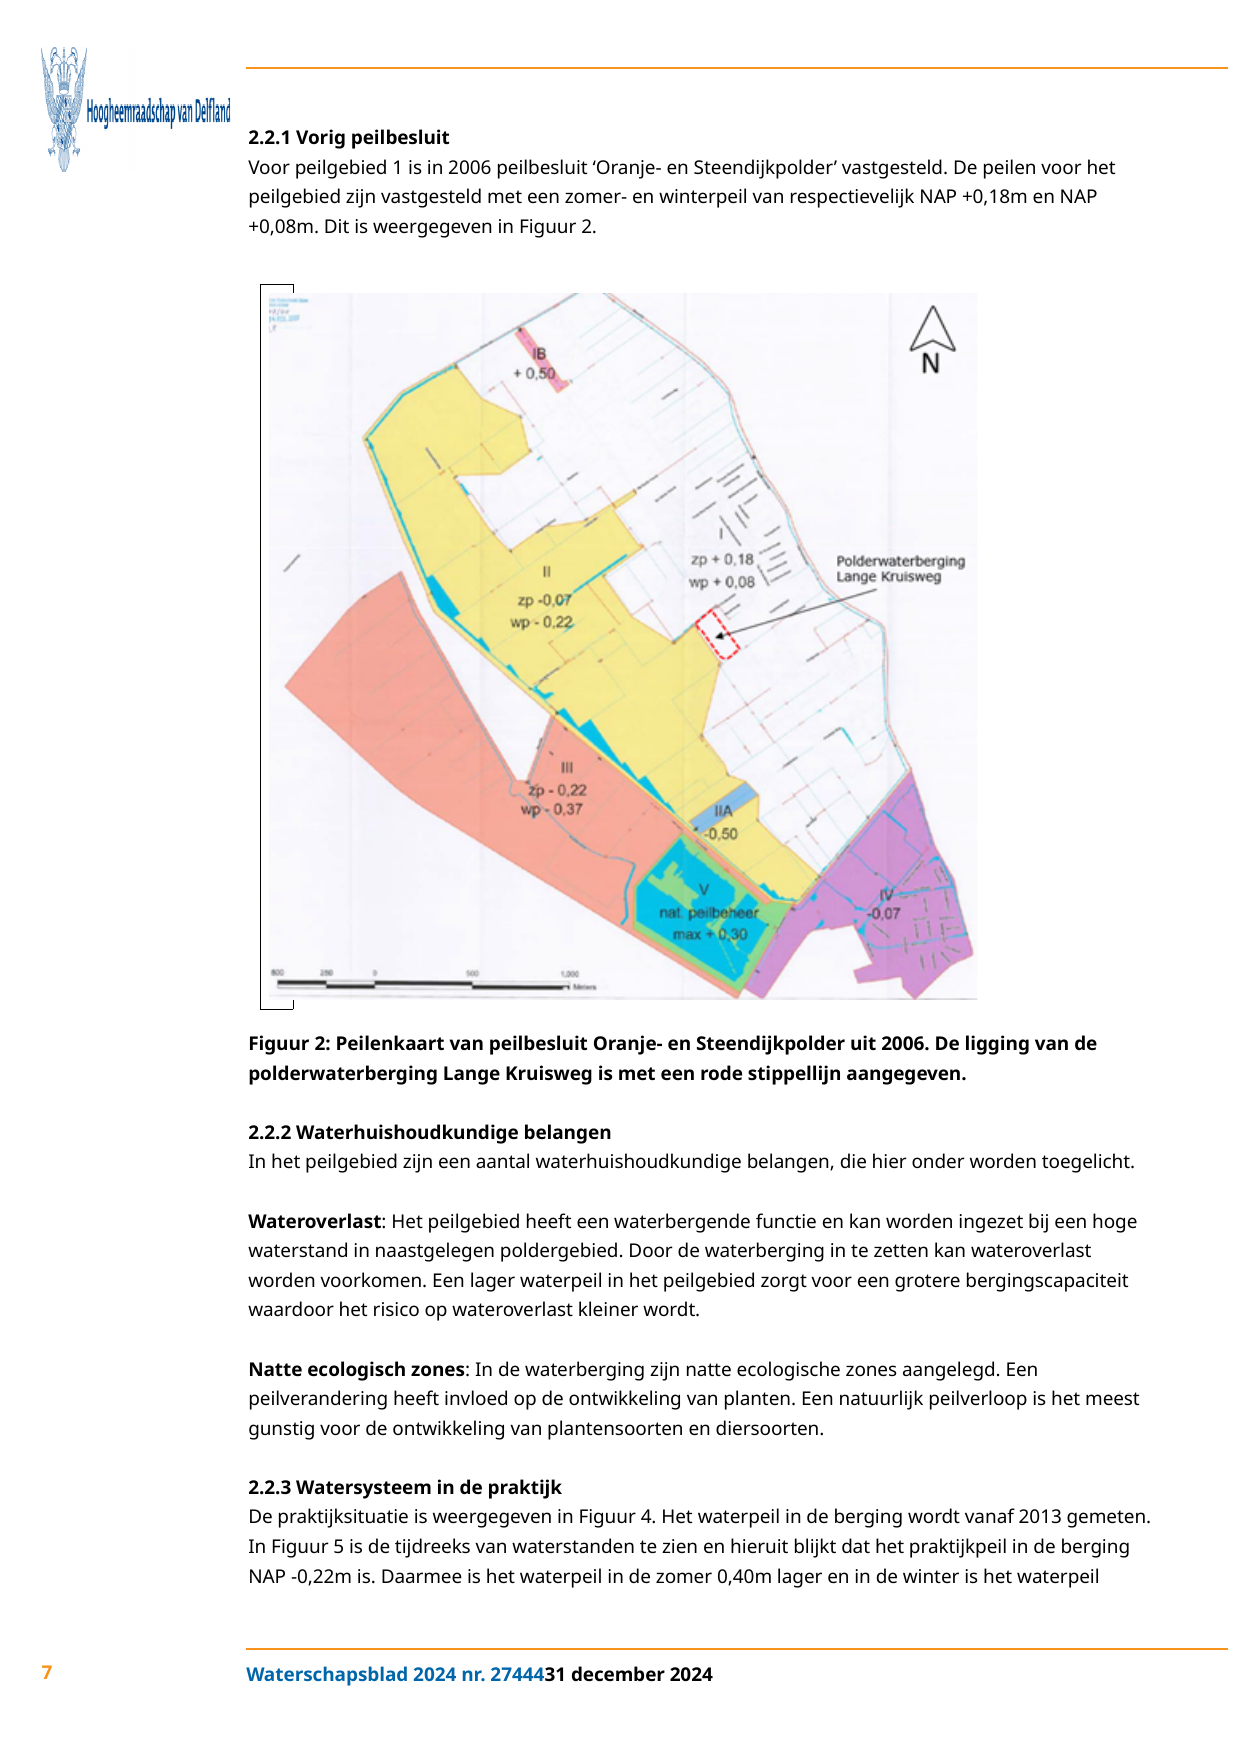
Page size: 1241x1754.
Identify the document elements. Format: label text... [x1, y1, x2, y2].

text Natte ecologisch zones: In de waterberging zijn natte ecologische zones aangelegd. Een peilverandering heeft invloed op de ontwikkeling van planten. Een natuurlijk peilverloop is het meest gunstig voor de ontwikkeling van plantensoorten en diersoorten. [248, 1356, 1152, 1441]
picture [41, 47, 231, 172]
text In het peilgebied zijn een aantal waterhuishoudkundige belangen, die hier onder worden toegelicht. [248, 1149, 1152, 1174]
text 2.2.2 Waterhuishoudkundige belangen [248, 1119, 1152, 1145]
text 2.2.3 Watersysteem in de praktijk [248, 1474, 1152, 1500]
picture [268, 293, 978, 1000]
text 2.2.1 Vorig peilbesluit [248, 124, 1152, 150]
text Voor peilgebied 1 is in 2006 peilbesluit ‘Oranje- en Steendijkpolder’ vastgesteld. De peilen voor het peilgebied zijn vastgesteld met een zomer- en winterpeil van respectievelijk NAP +0,18m en NAP +0,08m. Dit is weergegeven in Figuur 2. [248, 154, 1152, 239]
text Figuur 2: Peilenkaart van peilbesluit Oranje- en Steendijkpolder uit 2006. De ligging van de polderwaterberging Lange Kruisweg is met een rode stippellijn aangegeven. [248, 1030, 1152, 1086]
text De praktijksituatie is weergegeven in Figuur 4. Het waterpeil in de berging wordt vanaf 2013 gemeten. In Figuur 5 is de tijdreeks van waterstanden te zien en hieruit blijkt dat het praktijkpeil in de berging NAP -0,22m is. Daarmee is het waterpeil in de zomer 0,40m lager en in de winter is het waterpeil [248, 1504, 1152, 1588]
text Wateroverlast: Het peilgebied heeft een waterbergende functie en kan worden ingezet bij een hoge waterstand in naastgelegen poldergebied. Door de waterberging in te zetten kan wateroverlast worden voorkomen. Een lager waterpeil in het peilgebied zorgt voor een grotere bergingscapaciteit waardoor het risico op wateroverlast kleiner wordt. [248, 1208, 1152, 1322]
